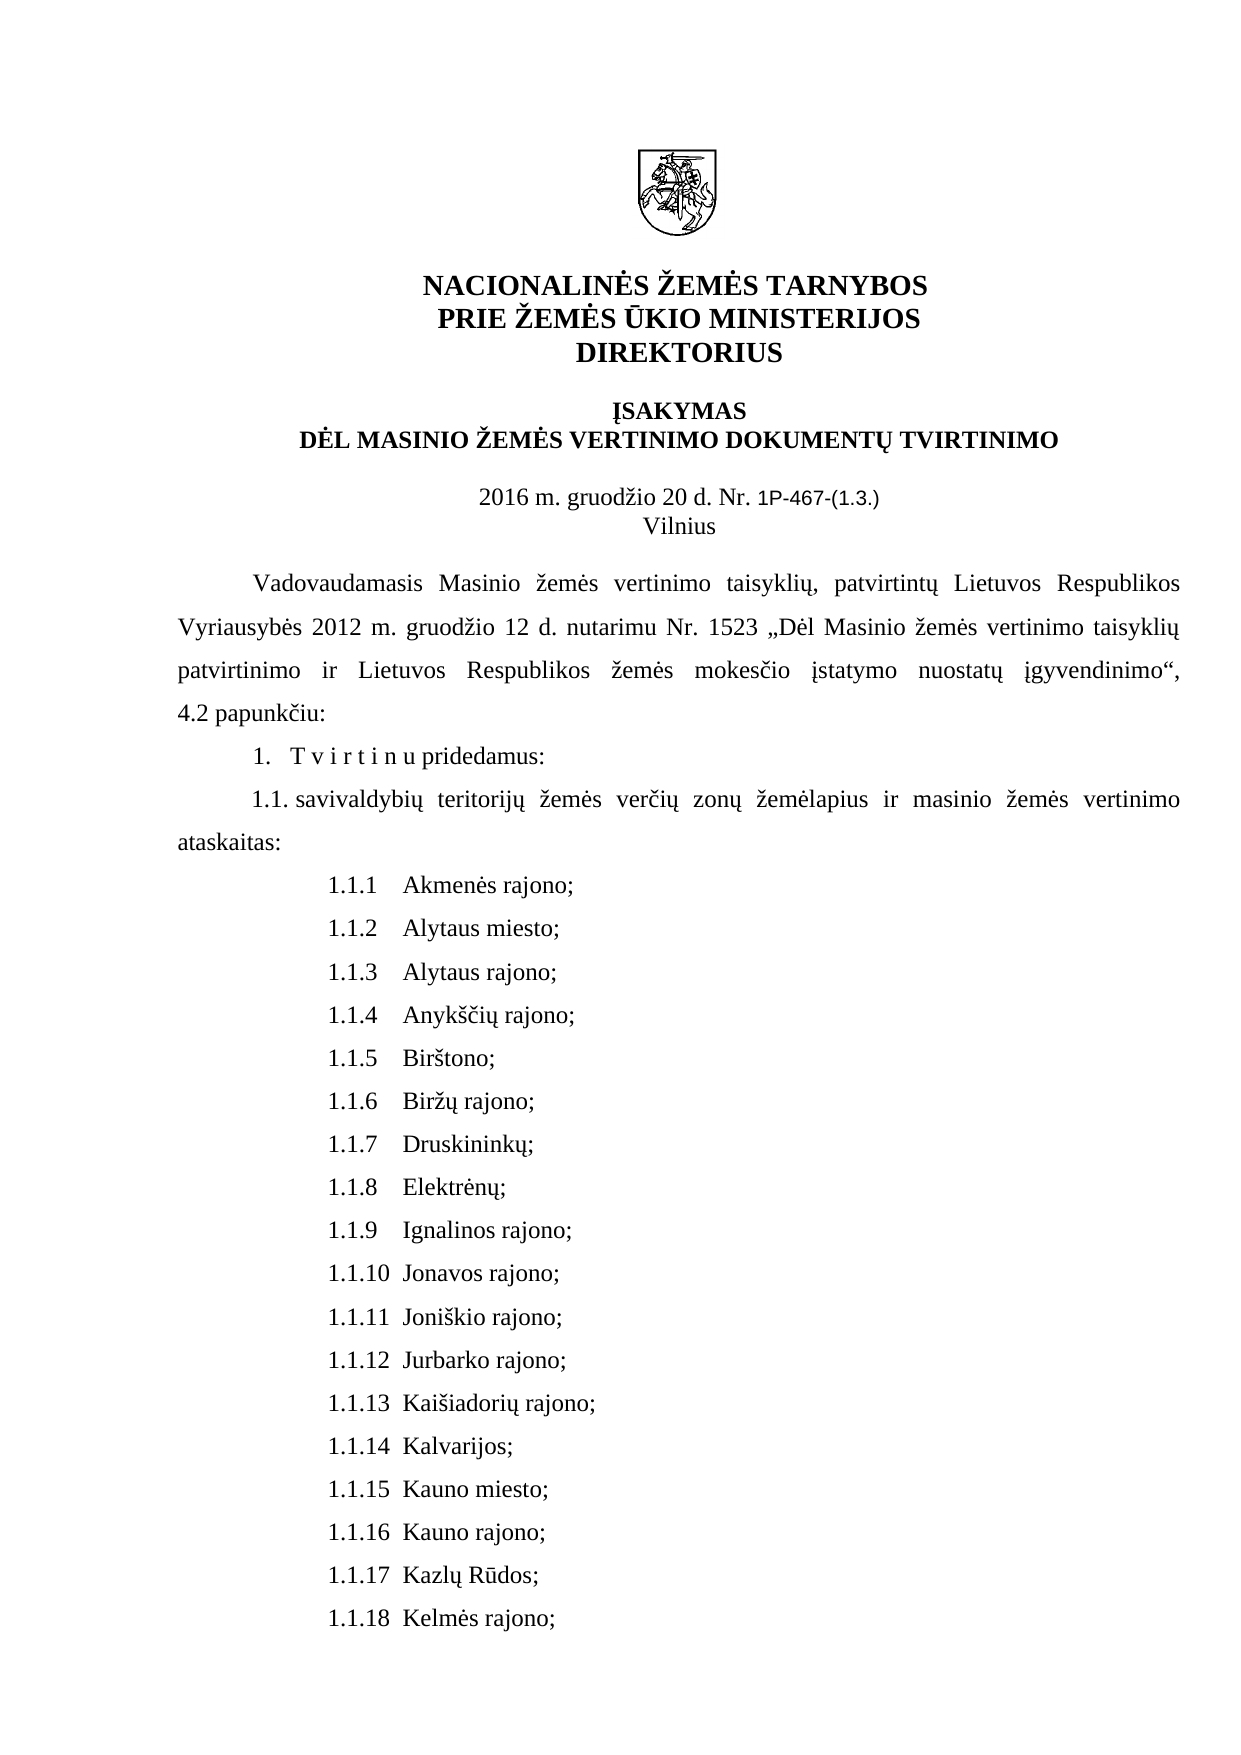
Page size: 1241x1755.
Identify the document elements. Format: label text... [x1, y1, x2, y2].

text 1. T v i r t i n u pridedamus: [252, 741, 1181, 770]
text NACIONALINĖS ŽEMĖS TARNYBOS [177, 268, 1181, 301]
text 1.1.14 Kalvarijos; [327, 1431, 1181, 1460]
text DĖL MASINIO ŽEMĖS VERTINIMO DOKUMENTŲ TVIRTINIMO [121, 425, 1181, 453]
text 1.1.15 Kauno miesto; [327, 1474, 1181, 1503]
text 1.1.7 Druskininkų; [327, 1129, 1181, 1158]
text 1.1.5 Birštono; [327, 1043, 1181, 1072]
text PRIE ŽEMĖS ŪKIO MINISTERIJOS [177, 301, 1181, 335]
text 2016 m. gruodžio 20 d. Nr. 1P-467-(1.3.) [177, 482, 1181, 511]
text Vilnius [177, 511, 1181, 540]
text Vadovaudamasis Masinio žemės vertinimo taisyklių, patvirtintų Lietuvos Respublikos Vyriausybės 2012 m. gruodžio 12 d. nutarimu Nr. 1523 „Dėl Masinio žemės vertinimo taisyklių patvirtinimo ir Lietuvos Respublikos žemės mokesčio įstatymo nuostatų įgyvendinimo“, 4.2 papunkčiu: [177, 568, 1181, 727]
text 1.1.11 Joniškio rajono; [327, 1302, 1181, 1330]
text 1.1. savivaldybių teritorijų žemės verčių zonų žemėlapius ir masinio žemės vertinimo ataskaitas: [177, 784, 1181, 856]
text 1.1.18 Kelmės rajono; [327, 1603, 1181, 1632]
text ĮSAKYMAS [177, 396, 1181, 425]
text DIREKTORIUS [177, 335, 1181, 368]
text 1.1.1 Akmenės rajono; [327, 870, 1181, 899]
text 1.1.13 Kaišiadorių rajono; [327, 1388, 1181, 1417]
text 1.1.10 Jonavos rajono; [327, 1258, 1181, 1287]
text 1.1.16 Kauno rajono; [327, 1517, 1181, 1546]
text 1.1.3 Alytaus rajono; [327, 957, 1181, 985]
text 1.1.9 Ignalinos rajono; [327, 1215, 1181, 1244]
text 1.1.6 Biržų rajono; [327, 1086, 1181, 1115]
text 1.1.17 Kazlų Rūdos; [327, 1560, 1181, 1589]
text 1.1.12 Jurbarko rajono; [327, 1345, 1181, 1373]
text 1.1.8 Elektrėnų; [327, 1172, 1181, 1201]
text 1.1.4 Anykščių rajono; [327, 1000, 1181, 1028]
text 1.1.2 Alytaus miesto; [327, 913, 1181, 942]
